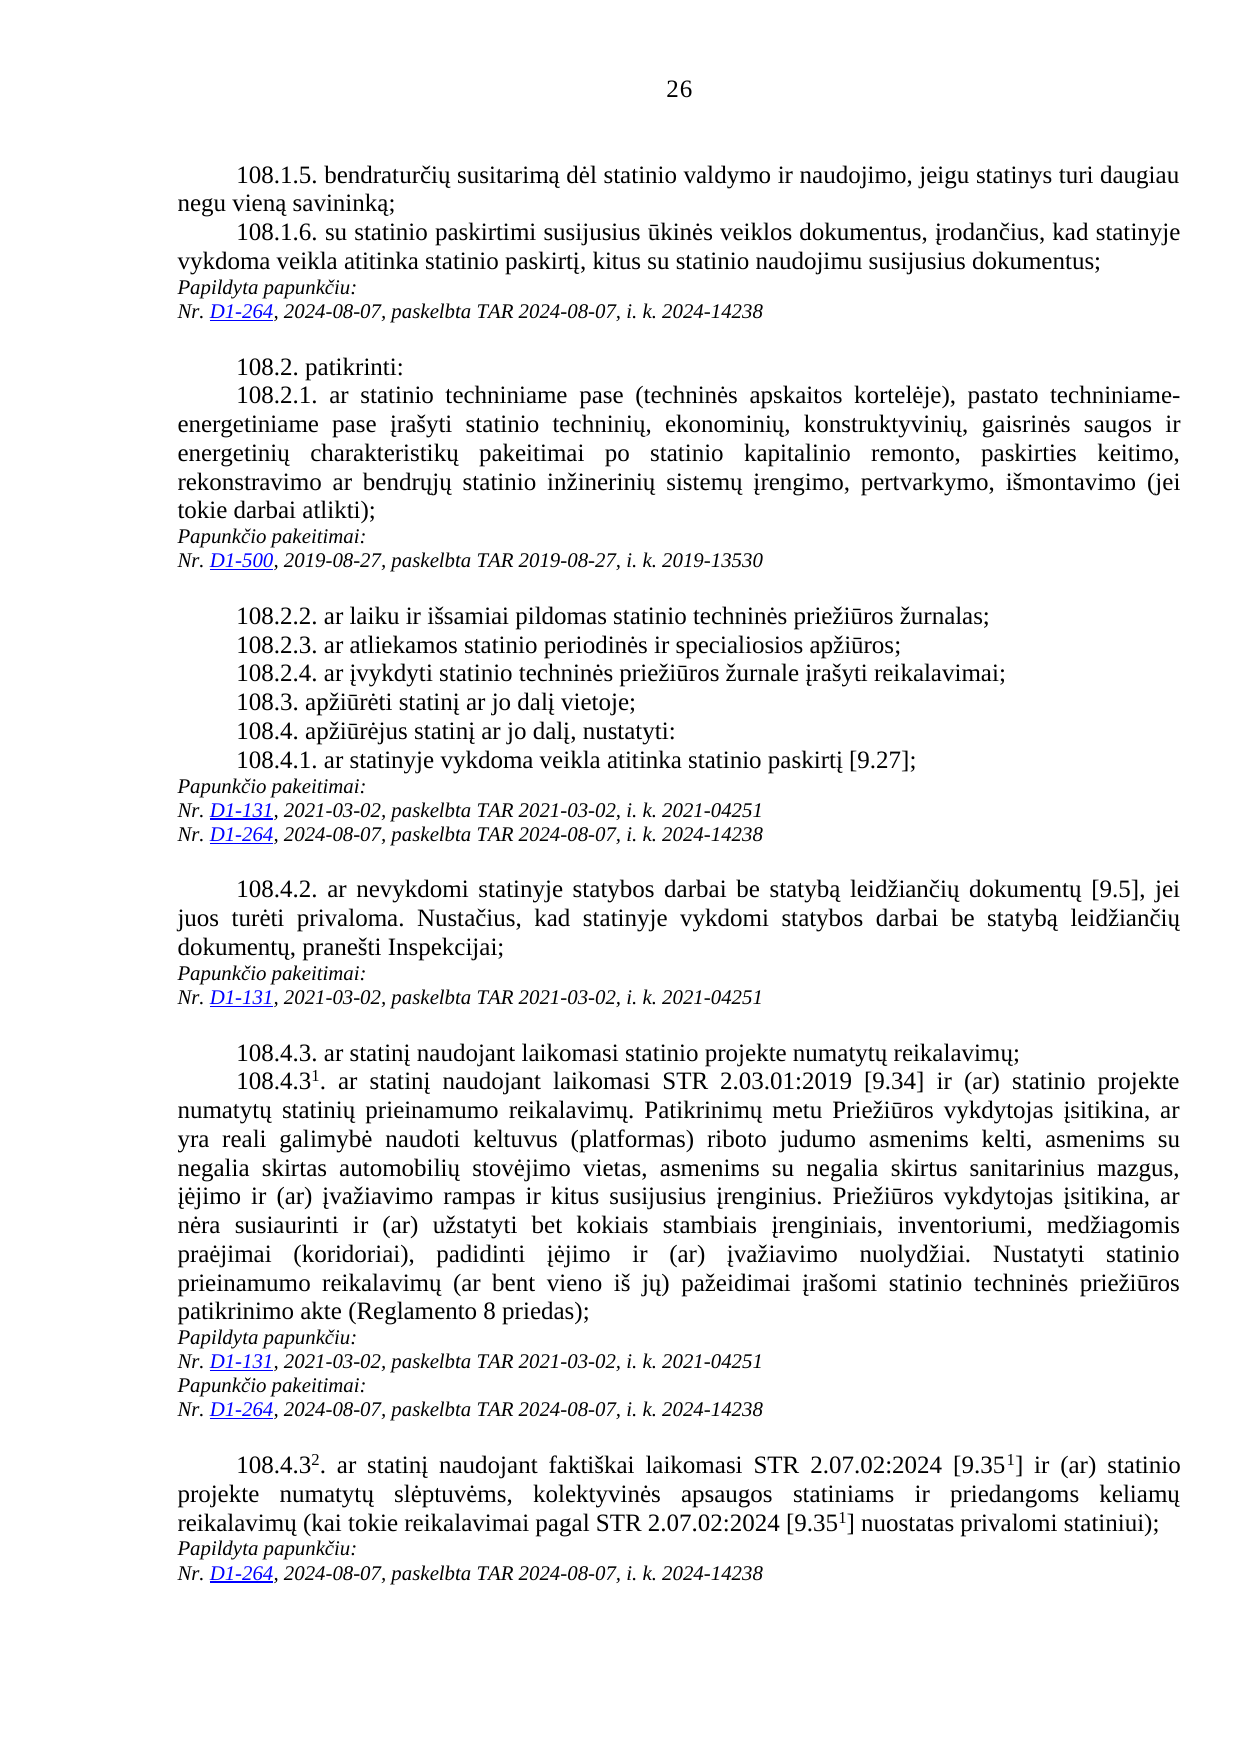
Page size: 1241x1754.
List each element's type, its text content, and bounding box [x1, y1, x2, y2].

text 108.2.1. ar statinio techniniame pase (techninės apskaitos kortelėje), pastato techniniame-energetiniame pase įrašyti statinio techninių, ekonominių, konstruktyvinių, gaisrinės saugos ir energetinių charakteristikų pakeitimai po statinio kapitalinio remonto, paskirties keitimo, rekonstravimo ar bendrųjų statinio inžinerinių sistemų įrengimo, pertvarkymo, išmontavimo (jei tokie darbai atlikti); [177, 380, 1181, 524]
text Nr. D1-131, 2021-03-02, paskelbta TAR 2021-03-02, i. k. 2021-04251 [177, 1349, 1181, 1373]
text 108.4.31. ar statinį naudojant laikomasi STR 2.03.01:2019 [9.34] ir (ar) statinio projekte numatytų statinių prieinamumo reikalavimų. Patikrinimų metu Priežiūros vykdytojas įsitikina, ar yra reali galimybė naudoti keltuvus (platformas) riboto judumo asmenims kelti, asmenims su negalia skirtas automobilių stovėjimo vietas, asmenims su negalia skirtus sanitarinius mazgus, įėjimo ir (ar) įvažiavimo rampas ir kitus susijusius įrenginius. Priežiūros vykdytojas įsitikina, ar nėra susiaurinti ir (ar) užstatyti bet kokiais stambiais įrenginiais, inventoriumi, medžiagomis praėjimai (koridoriai), padidinti įėjimo ir (ar) įvažiavimo nuolydžiai. Nustatyti statinio prieinamumo reikalavimų (ar bent vieno iš jų) pažeidimai įrašomi statinio techninės priežiūros patikrinimo akte (Reglamento 8 priedas); [177, 1066, 1181, 1325]
text Papunkčio pakeitimai: [177, 1373, 1181, 1397]
text 108.4. apžiūrėjus statinį ar jo dalį, nustatyti: [177, 716, 1181, 745]
text Papunkčio pakeitimai: [177, 961, 1181, 985]
text Nr. D1-264, 2024-08-07, paskelbta TAR 2024-08-07, i. k. 2024-14238 [177, 299, 1181, 323]
text 108.2.3. ar atliekamos statinio periodinės ir specialiosios apžiūros; [177, 630, 1181, 658]
text Nr. D1-264, 2024-08-07, paskelbta TAR 2024-08-07, i. k. 2024-14238 [177, 1560, 1181, 1584]
text 108.2. patikrinti: [177, 352, 1181, 380]
text Nr. D1-264, 2024-08-07, paskelbta TAR 2024-08-07, i. k. 2024-14238 [177, 1397, 1181, 1421]
text Papildyta papunkčiu: [177, 1536, 1181, 1560]
text 108.3. apžiūrėti statinį ar jo dalį vietoje; [177, 687, 1181, 716]
text 108.2.2. ar laiku ir išsamiai pildomas statinio techninės priežiūros žurnalas; [177, 601, 1181, 630]
text 108.4.3. ar statinį naudojant laikomasi statinio projekte numatytų reikalavimų; [177, 1038, 1181, 1066]
text Papildyta papunkčiu: [177, 1325, 1181, 1349]
text 108.4.32. ar statinį naudojant faktiškai laikomasi STR 2.07.02:2024 [9.351] ir (ar) statinio projekte numatytų slėptuvėms, kolektyvinės apsaugos statiniams ir priedangoms keliamų reikalavimų (kai tokie reikalavimai pagal STR 2.07.02:2024 [9.351] nuostatas privalomi statiniui); [177, 1450, 1181, 1536]
text 108.1.6. su statinio paskirtimi susijusius ūkinės veiklos dokumentus, įrodančius, kad statinyje vykdoma veikla atitinka statinio paskirtį, kitus su statinio naudojimu susijusius dokumentus; [177, 217, 1181, 275]
text 108.4.1. ar statinyje vykdoma veikla atitinka statinio paskirtį [9.27]; [177, 745, 1181, 773]
text Nr. D1-264, 2024-08-07, paskelbta TAR 2024-08-07, i. k. 2024-14238 [177, 822, 1181, 846]
text Papildyta papunkčiu: [177, 275, 1181, 299]
text 108.1.5. bendraturčių susitarimą dėl statinio valdymo ir naudojimo, jeigu statinys turi daugiau negu vieną savininką; [177, 160, 1181, 217]
text Papunkčio pakeitimai: [177, 773, 1181, 798]
text Nr. D1-131, 2021-03-02, paskelbta TAR 2021-03-02, i. k. 2021-04251 [177, 798, 1181, 822]
text Nr. D1-131, 2021-03-02, paskelbta TAR 2021-03-02, i. k. 2021-04251 [177, 985, 1181, 1009]
text 108.2.4. ar įvykdyti statinio techninės priežiūros žurnale įrašyti reikalavimai; [177, 658, 1181, 687]
text Nr. D1-500, 2019-08-27, paskelbta TAR 2019-08-27, i. k. 2019-13530 [177, 548, 1181, 572]
text 108.4.2. ar nevykdomi statinyje statybos darbai be statybą leidžiančių dokumentų [9.5], jei juos turėti privaloma. Nustačius, kad statinyje vykdomi statybos darbai be statybą leidžiančių dokumentų, pranešti Inspekcijai; [177, 874, 1181, 961]
text Papunkčio pakeitimai: [177, 524, 1181, 548]
